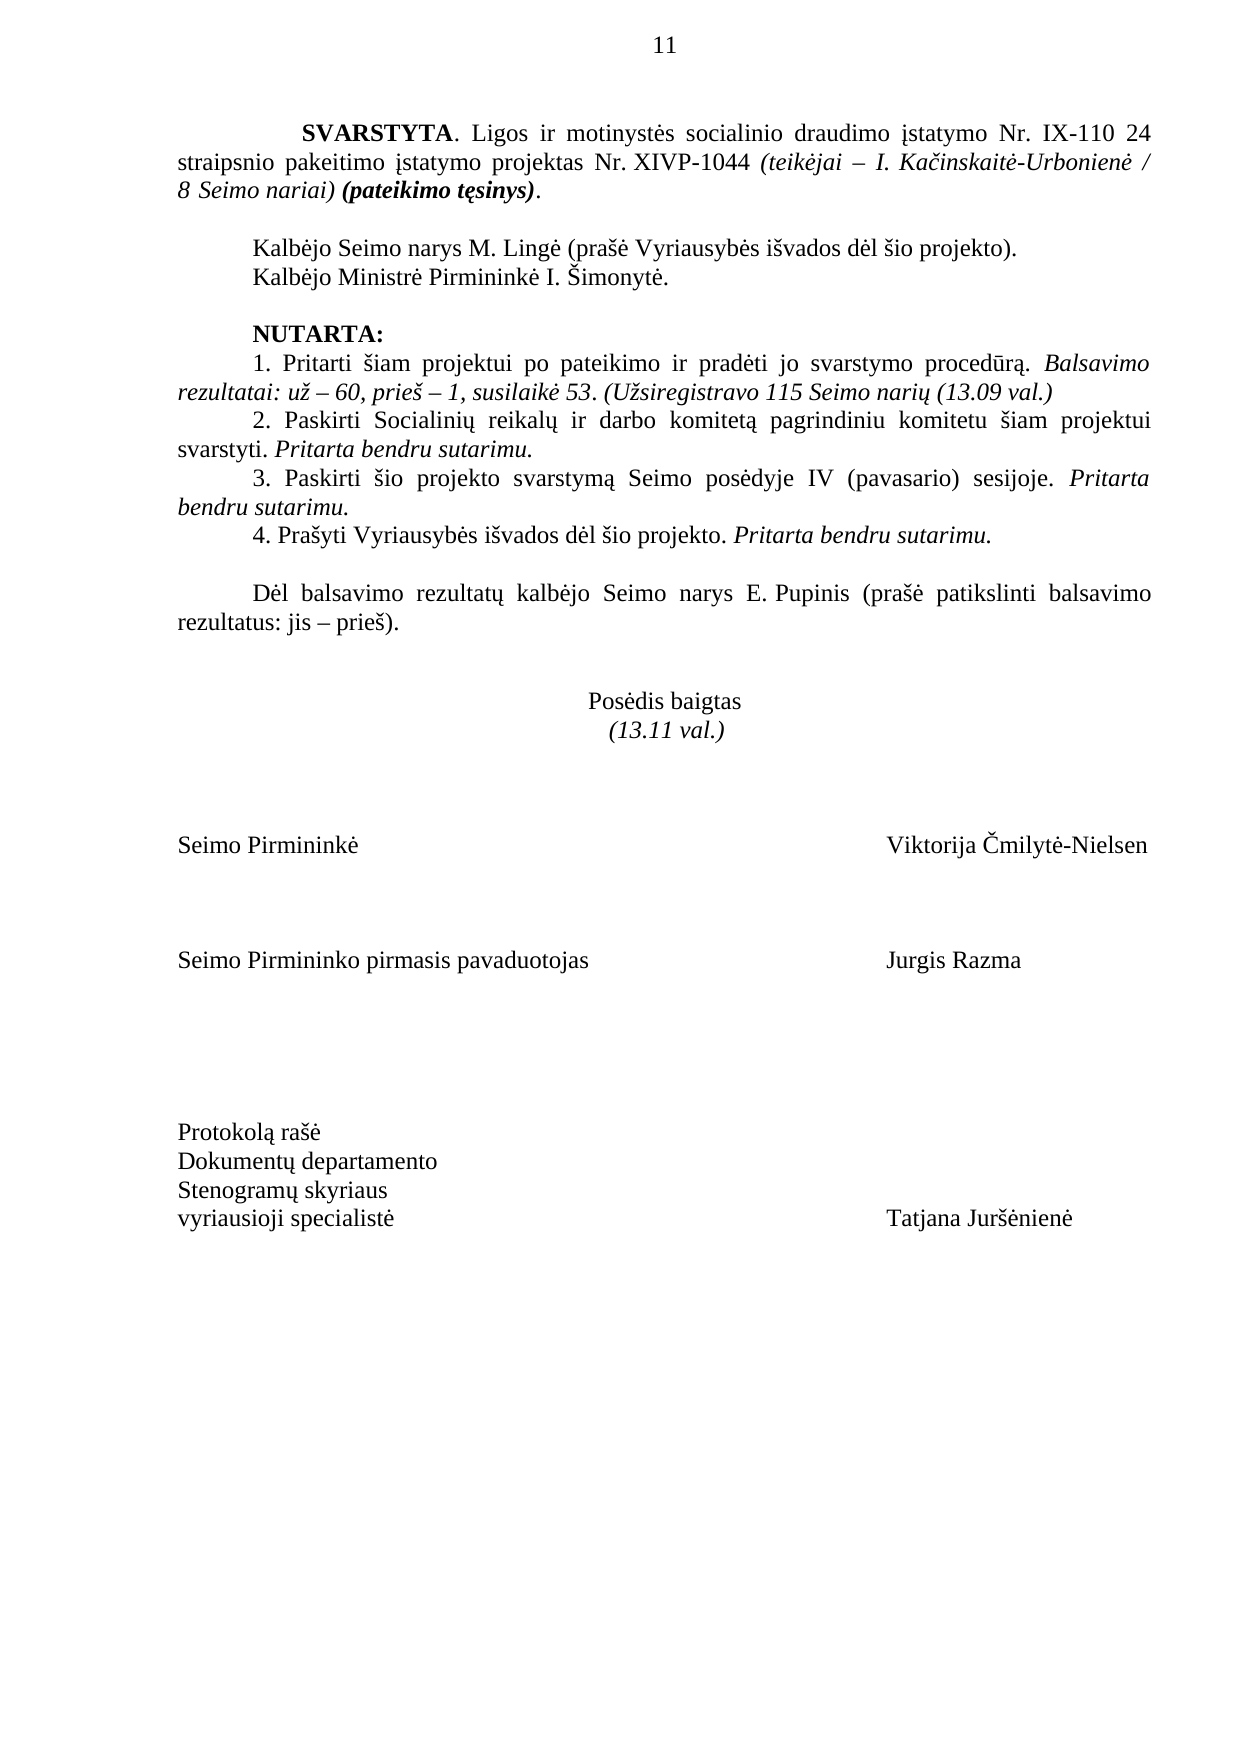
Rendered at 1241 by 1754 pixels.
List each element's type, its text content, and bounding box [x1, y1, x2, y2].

text Stenogramų skyriaus [177, 1175, 1152, 1203]
text vyriausioji specialistė Tatjana Juršėnienė [177, 1203, 1152, 1232]
text Dokumentų departamento [177, 1146, 1152, 1175]
text 4. Prašyti Vyriausybės išvados dėl šio projekto. Pritarta bendru sutarimu. [177, 521, 1152, 549]
text SVARSTYTA. Ligos ir motinystės socialinio draudimo įstatymo Nr. IX-110 24 straipsnio pakeitimo įstatymo projektas Nr. XIVP-1044 (teikėjai – I. Kačinskaitė-Urbonienė / 8 Seimo nariai) (pateikimo tęsinys). [177, 118, 1152, 204]
text NUTARTA: [177, 319, 1152, 348]
text 3. Paskirti šio projekto svarstymą Seimo posėdyje IV (pavasario) sesijoje. Pritarta bendru sutarimu. [177, 463, 1152, 521]
text Protokolą rašė [177, 1117, 1152, 1146]
text Seimo Pirmininko pirmasis pavaduotojas Jurgis Razma [177, 945, 1152, 973]
text Dėl balsavimo rezultatų kalbėjo Seimo narys E. Pupinis (prašė patikslinti balsavimo rezultatus: jis – prieš). [177, 578, 1152, 636]
text Posėdis baigtas [177, 686, 1152, 715]
text 2. Paskirti Socialinių reikalų ir darbo komitetą pagrindiniu komitetu šiam projektui svarstyti. Pritarta bendru sutarimu. [177, 406, 1152, 463]
text Seimo Pirmininkė Viktorija Čmilytė-Nielsen [177, 830, 1152, 858]
text 1. Pritarti šiam projektui po pateikimo ir pradėti jo svarstymo procedūrą. Balsavimo rezultatai: už – 60, prieš – 1, susilaikė 53. (Užsiregistravo 115 Seimo narių (13.09 val.) [177, 348, 1152, 406]
text Kalbėjo Ministrė Pirmininkė I. Šimonytė. [177, 262, 1152, 291]
text (13.11 val.) [177, 715, 1152, 743]
text Kalbėjo Seimo narys M. Lingė (prašė Vyriausybės išvados dėl šio projekto). [177, 233, 1152, 262]
